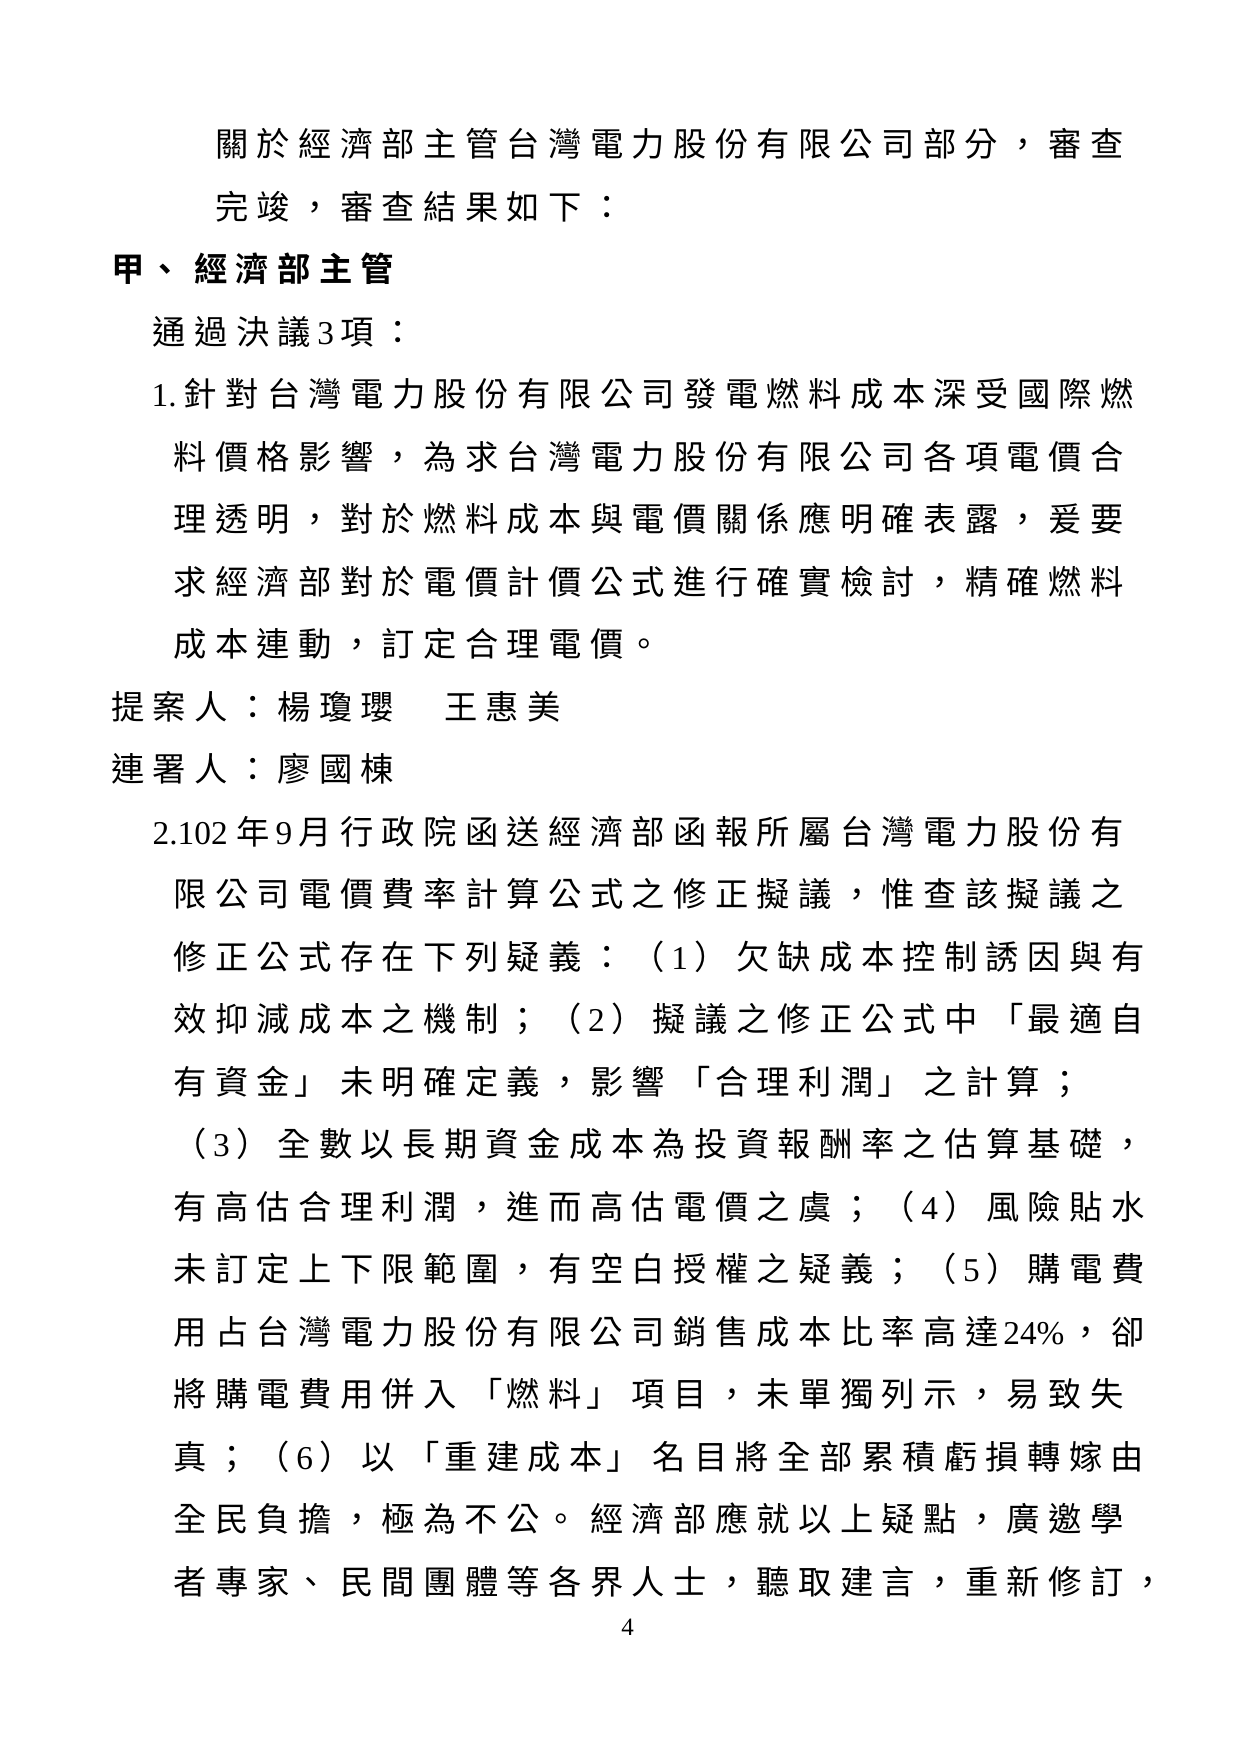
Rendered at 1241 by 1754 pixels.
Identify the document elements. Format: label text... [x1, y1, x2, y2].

text 連署人：廖國棟 [107, 726, 1044, 788]
text 提案人：楊瓊瓔 王惠美 [107, 663, 1044, 726]
text 關於經濟部主管台灣電力股份有限公司部分，審查完竣，審查結果如下： [107, 101, 1148, 226]
text 甲、經濟部主管 [107, 226, 1148, 288]
text 2.102年9月行政院函送經濟部函報所屬台灣電力股份有限公司電價費率計算公式之修正擬議，惟查該擬議之修正公式存在下列疑義：（1）欠缺成本控制誘因與有效抑減成本之機制；（2）擬議之修正公式中「最適自有資金」未明確定義，影響「合理利潤」之計算；（3）全數以長期資金成本為投資報酬率之估算基礎，有高估合理利潤，進而高估電價之虞；（4）風險貼水未訂定上下限範圍，有空白授權之疑義；（5）購電費用占台灣電力股份有限公司銷售成本比率高達24%，卻將購電費用併入「燃料」項目，未單獨列示，易致失真；（6）以「重建成本」名目將全部累積虧損轉嫁由全民負擔，極為不公。經濟部應就以上疑點，廣邀學者專家、民間團體等各界人士，聽取建言，重新修訂，再送立法院審議。 [141, 788, 1148, 1601]
text 通過決議3項： [141, 288, 1148, 351]
text 1.針對台灣電力股份有限公司發電燃料成本深受國際燃料價格影響，為求台灣電力股份有限公司各項電價合理透明，對於燃料成本與電價關係應明確表露，爰要求經濟部對於電價計價公式進行確實檢討，精確燃料成本連動，訂定合理電價。 [141, 351, 1148, 663]
